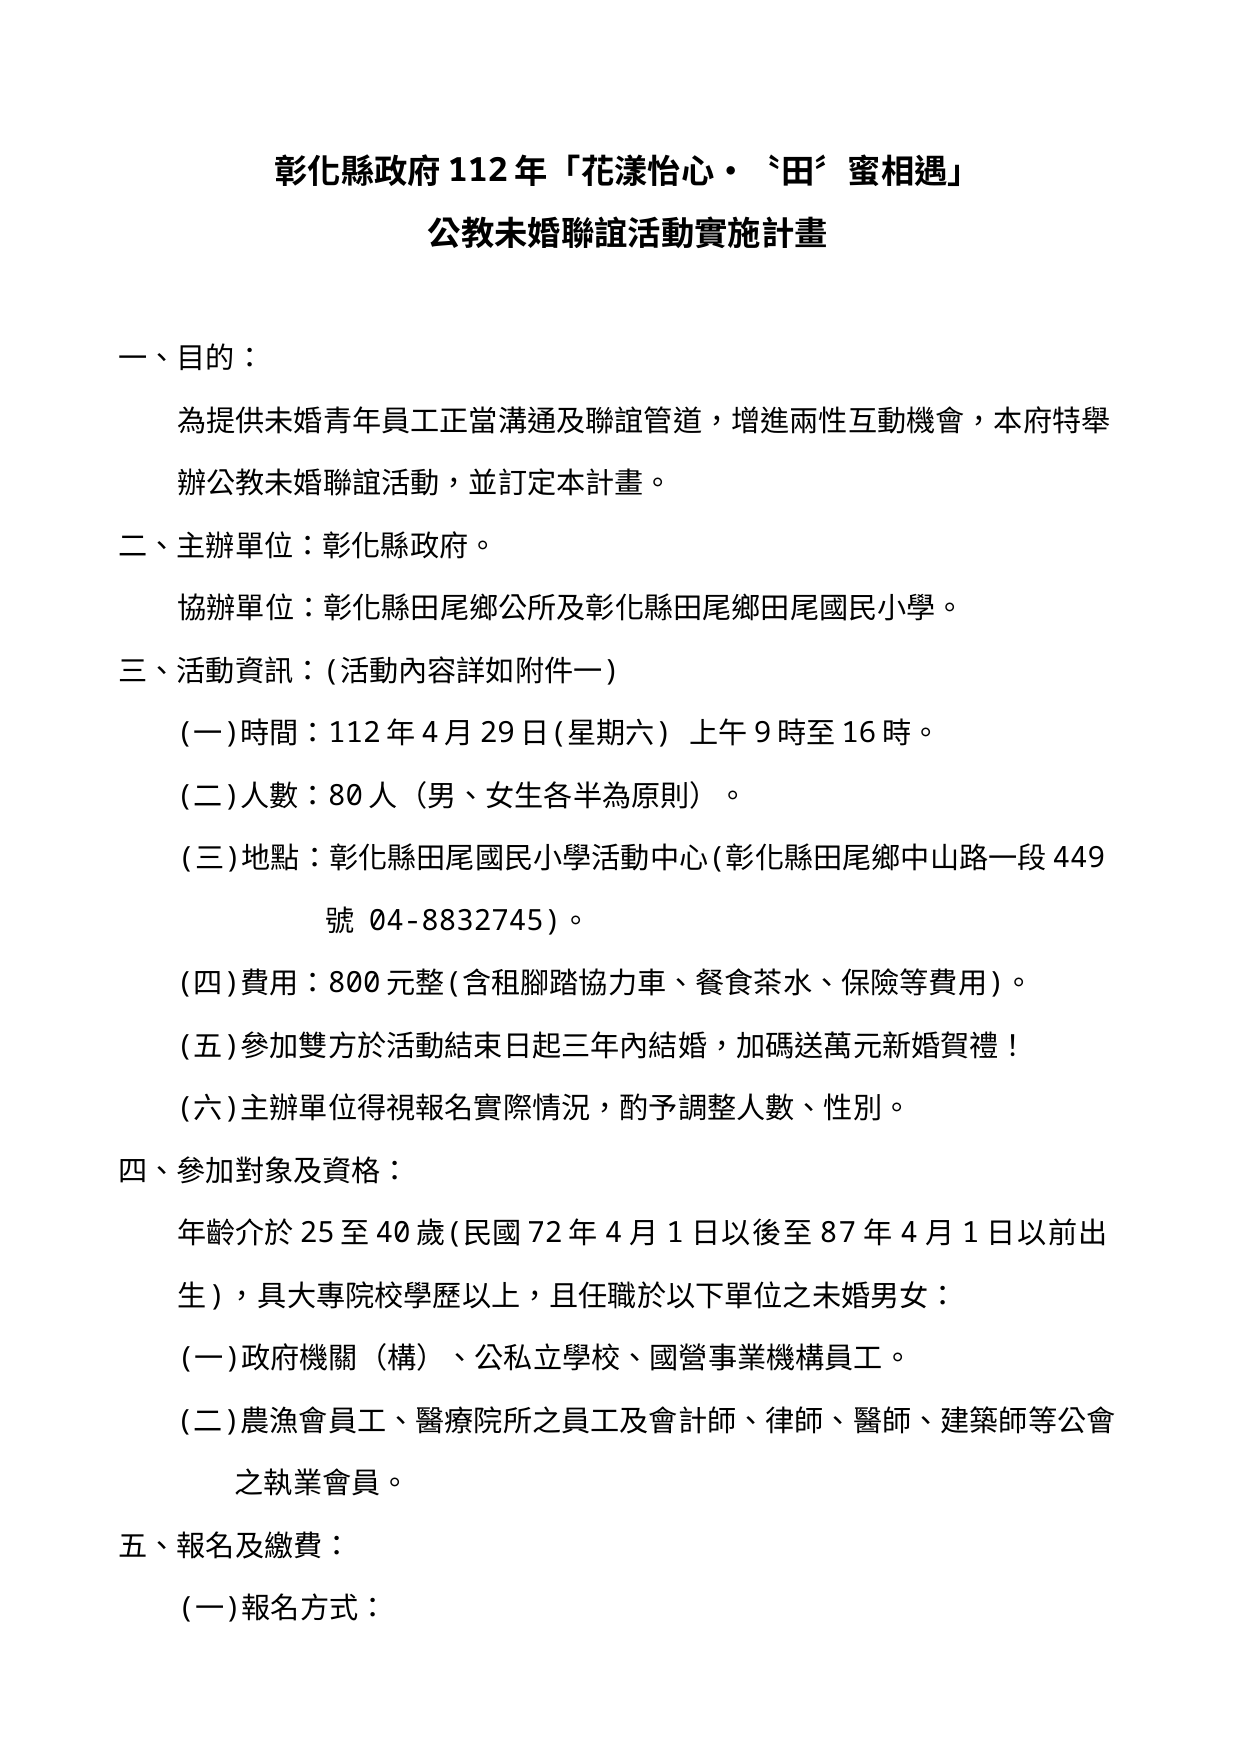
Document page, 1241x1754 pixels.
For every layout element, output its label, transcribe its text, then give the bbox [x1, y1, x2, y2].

text 三、活動資訊：(活動內容詳如附件一) [118, 627, 1137, 689]
text (二)農漁會員工、醫療院所之員工及會計師、律師、醫師、建築師等公會之執業會員。 [176, 1377, 1137, 1502]
text 公教未婚聯誼活動實施計畫 [118, 189, 1137, 252]
text 協辦單位：彰化縣田尾鄉公所及彰化縣田尾鄉田尾國民小學。 [177, 564, 1137, 627]
text 五、報名及繳費： [118, 1502, 1137, 1564]
text 一、目的： [118, 314, 1137, 377]
text 為提供未婚青年員工正當溝通及聯誼管道，增進兩性互動機會，本府特舉辦公教未婚聯誼活動，並訂定本計畫。 [177, 377, 1137, 502]
text (一)時間：112年4月29日(星期六) 上午9時至16時。 [176, 689, 1137, 752]
text (三)地點：彰化縣田尾國民小學活動中心(彰化縣田尾鄉中山路一段449號 04-8832745)。 [177, 814, 1137, 939]
text (一)報名方式： [177, 1564, 1137, 1627]
text 二、主辦單位：彰化縣政府。 [118, 502, 1137, 564]
text 彰化縣政府112年「花漾怡心‧〝田〞蜜相遇」 [118, 127, 1137, 189]
text 年齡介於25至40歲(民國72年4月1日以後至87年4月1日以前出生)，具大專院校學歷以上，且任職於以下單位之未婚男女： [177, 1189, 1137, 1314]
text (二)人數：80人（男、女生各半為原則）。 [176, 752, 1137, 814]
text 四、參加對象及資格： [118, 1127, 1137, 1189]
text (六)主辦單位得視報名實際情況，酌予調整人數、性別。 [176, 1064, 1137, 1127]
text (一)政府機關（構）、公私立學校、國營事業機構員工。 [177, 1314, 1137, 1377]
text (四)費用：800元整(含租腳踏協力車、餐食茶水、保險等費用)。 [176, 939, 1137, 1002]
text (五)參加雙方於活動結束日起三年內結婚，加碼送萬元新婚賀禮！ [176, 1002, 1137, 1064]
